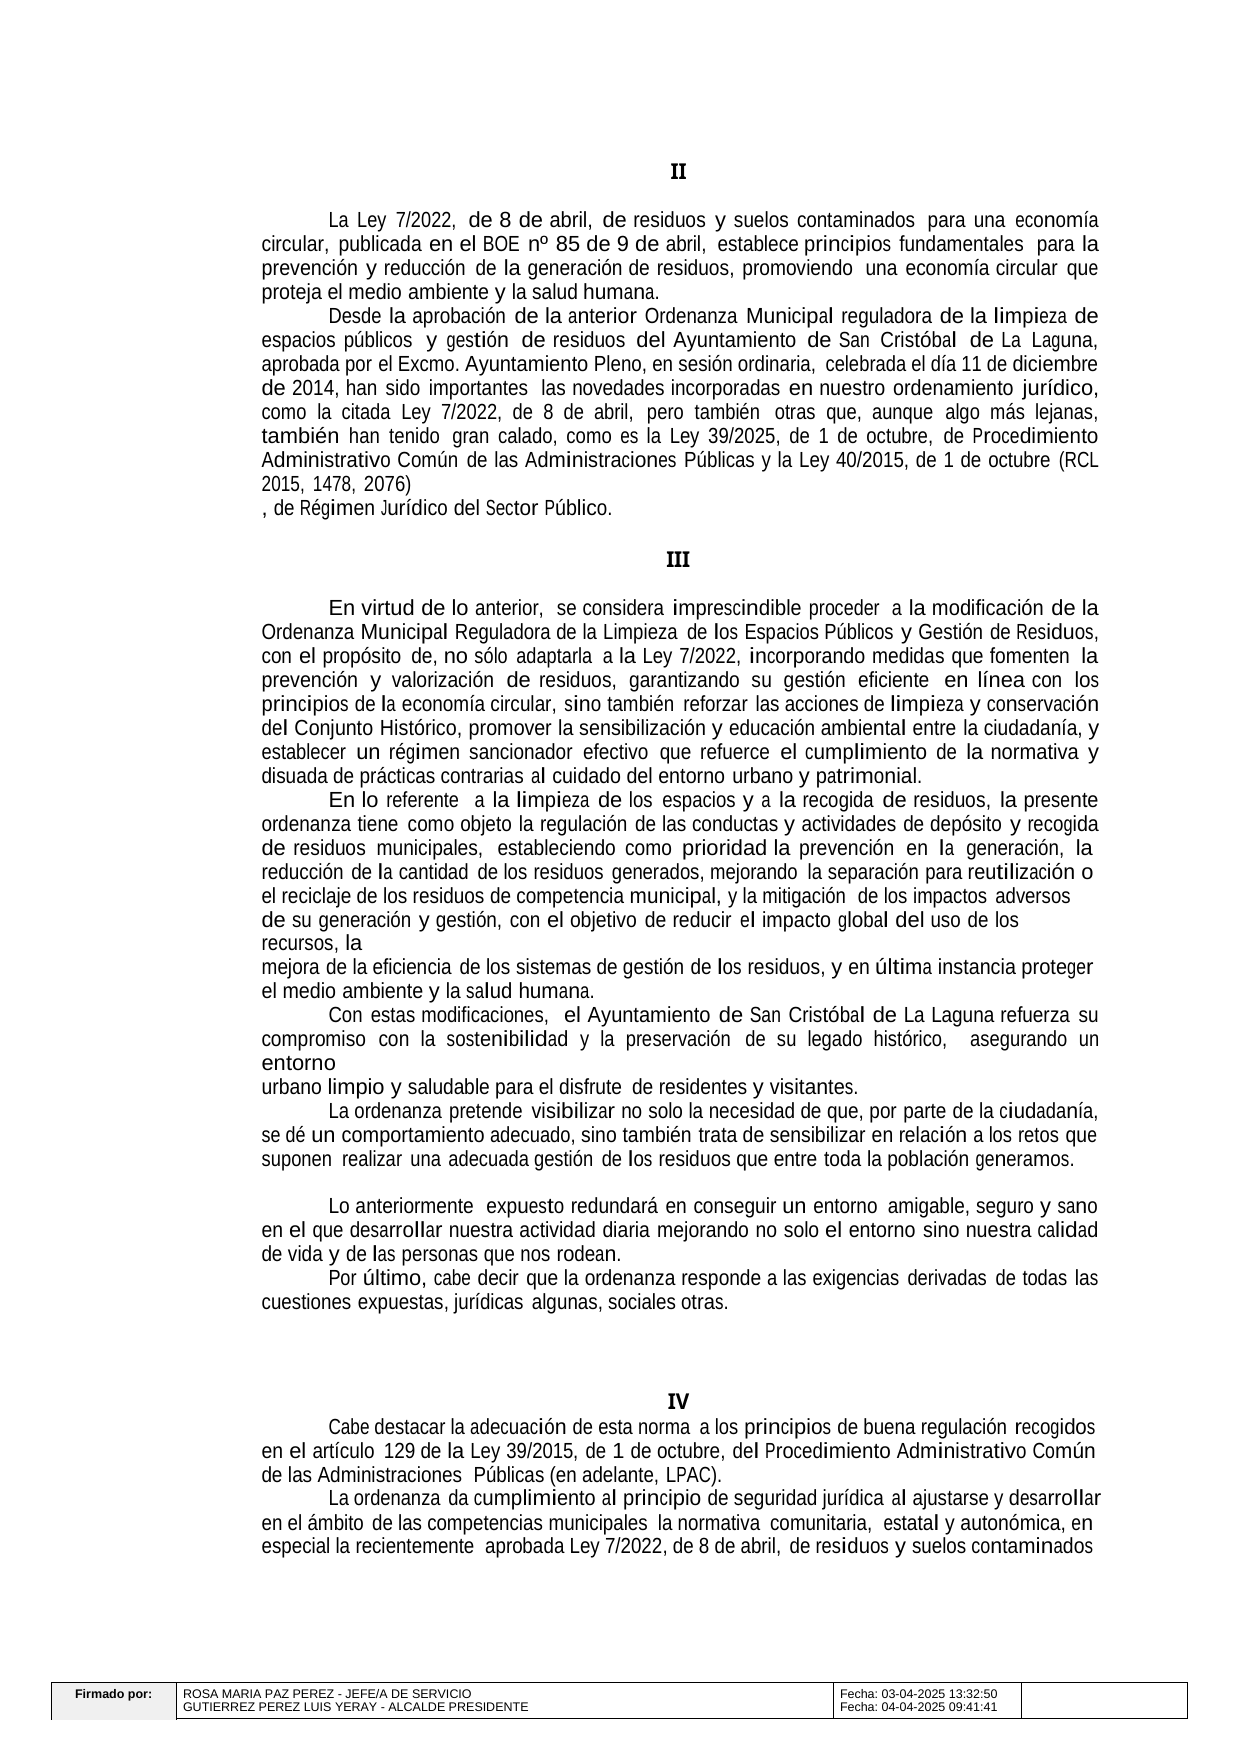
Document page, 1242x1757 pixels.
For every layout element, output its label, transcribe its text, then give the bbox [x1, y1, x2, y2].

text II [666, 156, 691, 186]
table_header [1022, 1683, 1187, 1718]
text suponen realizar una adecuada gestión de los residuos que entre toda la población generamos. [261, 1147, 1202, 1171]
text en el artículo 129 de la Ley 39/2015, de 1 de octubre, del Procedimiento Administrativo Común de las Administraciones Públicas (en adelante, LPAC). [261, 1439, 1098, 1487]
text IV [663, 1386, 693, 1416]
text La Ley 7/2022, de 8 de abril, de residuos y suelos contaminados para una economía circular, publicada en el BOE nº 85 de 9 de abril, establece principios fundamentales para la prevención y reducción de la generación de residuos, promoviendo una economía circular que proteja el medio ambiente y la salud humana. [261, 209, 1099, 304]
text Con estas modificaciones, el Ayuntamiento de San Cristóbal de La Laguna refuerza su compromiso con la sostenibilidad y la preservación de su legado histórico, asegurando un entorno [261, 1003, 1099, 1075]
text en el ámbito de las competencias municipales la normativa comunitaria, estatal y autonómica, en especial la recientemente aprobada Ley 7/2022, de 8 de abril, de residuos y suelos contaminados [261, 1511, 1099, 1558]
text Desde la aprobación de la anterior Ordenanza Municipal reguladora de la limpieza de espacios públicos y gestión de residuos del Ayuntamiento de San Cristóbal de La Laguna, aprobada por el Excmo. Ayuntamiento Pleno, en sesión ordinaria, celebrada el día 11 de diciembre de 2014, han sido importantes las novedades incorporadas en nuestro ordenamiento jurídico, como la citada Ley 7/2022, de 8 de abril, pero también otras que, aunque algo más lejanas, también han tenido gran calado, como es la Ley 39/2025, de 1 de octubre, de Procedimiento Administrativo Común de las Administraciones Públicas y la Ley 40/2015, de 1 de octubre (RCL 2015, 1478, 2076) [261, 304, 1099, 496]
text En virtud de lo anterior, se considera imprescindible proceder a la modificación de la Ordenanza Municipal Reguladora de la Limpieza de los Espacios Públicos y Gestión de Residuos, con el propósito de, no sólo adaptarla a la Ley 7/2022, incorporando medidas que fomenten la prevención y valorización de residuos, garantizando su gestión eficiente en línea con los principios de la economía circular, sino también reforzar las acciones de limpieza y conservación del Conjunto Histórico, promover la sensibilización y educación ambiental entre la ciudadanía, y establecer un régimen sancionador efectivo que refuerce el cumplimiento de la normativa y disuada de prácticas contrarias al cuidado del entorno urbano y patrimonial. [261, 597, 1099, 788]
text el reciclaje de los residuos de competencia municipal, y la mitigación de los impactos adversos de su generación y gestión, con el objetivo de reducir el impacto global del uso de los recursos, la [261, 884, 1099, 956]
text En lo referente a la limpieza de los espacios y a la recogida de residuos, la presente ordenanza tiene como objeto la regulación de las conductas y actividades de depósito y recogida de residuos municipales, estableciendo como prioridad la prevención en la generación, la [261, 788, 1099, 860]
text La ordenanza pretende visibilizar no solo la necesidad de que, por parte de la ciudadanía, se dé un comportamiento adecuado, sino también trata de sensibilizar en relación a los retos que [261, 1099, 1099, 1147]
text reducción de la cantidad de los residuos generados, mejorando la separación para reutilización o [261, 860, 1202, 884]
table_header Firmado por: [52, 1683, 176, 1718]
text urbano limpio y saludable para el disfrute de residentes y visitantes. [261, 1075, 1202, 1099]
text III [662, 543, 694, 573]
text , de Régimen Jurídico del Sector Público. [261, 496, 1202, 520]
table_header Fecha: 03-04-2025 13:32:50 Fecha: 04-04-2025 09:41:41 [834, 1683, 1021, 1718]
text Por último, cabe decir que la ordenanza responde a las exigencias derivadas de todas las cuestiones expuestas, jurídicas algunas, sociales otras. [261, 1267, 1098, 1314]
text Lo anteriormente expuesto redundará en conseguir un entorno amigable, seguro y sano en el que desarrollar nuestra actividad diaria mejorando no solo el entorno sino nuestra calidad de vida y de las personas que nos rodean. [261, 1194, 1098, 1266]
text mejora de la eficiencia de los sistemas de gestión de los residuos, y en última instancia proteger el medio ambiente y la salud humana. [261, 956, 1098, 1003]
text Cabe destacar la adecuación de esta norma a los principios de buena regulación recogidos [328, 1416, 1202, 1439]
text La ordenanza da cumplimiento al principio de seguridad jurídica al ajustarse y desarrollar [328, 1487, 1202, 1511]
table_header ROSA MARIA PAZ PEREZ - JEFE/A DE SERVICIO GUTIERREZ PEREZ LUIS YERAY - ALCALDE PRESIDENTE [177, 1683, 833, 1718]
